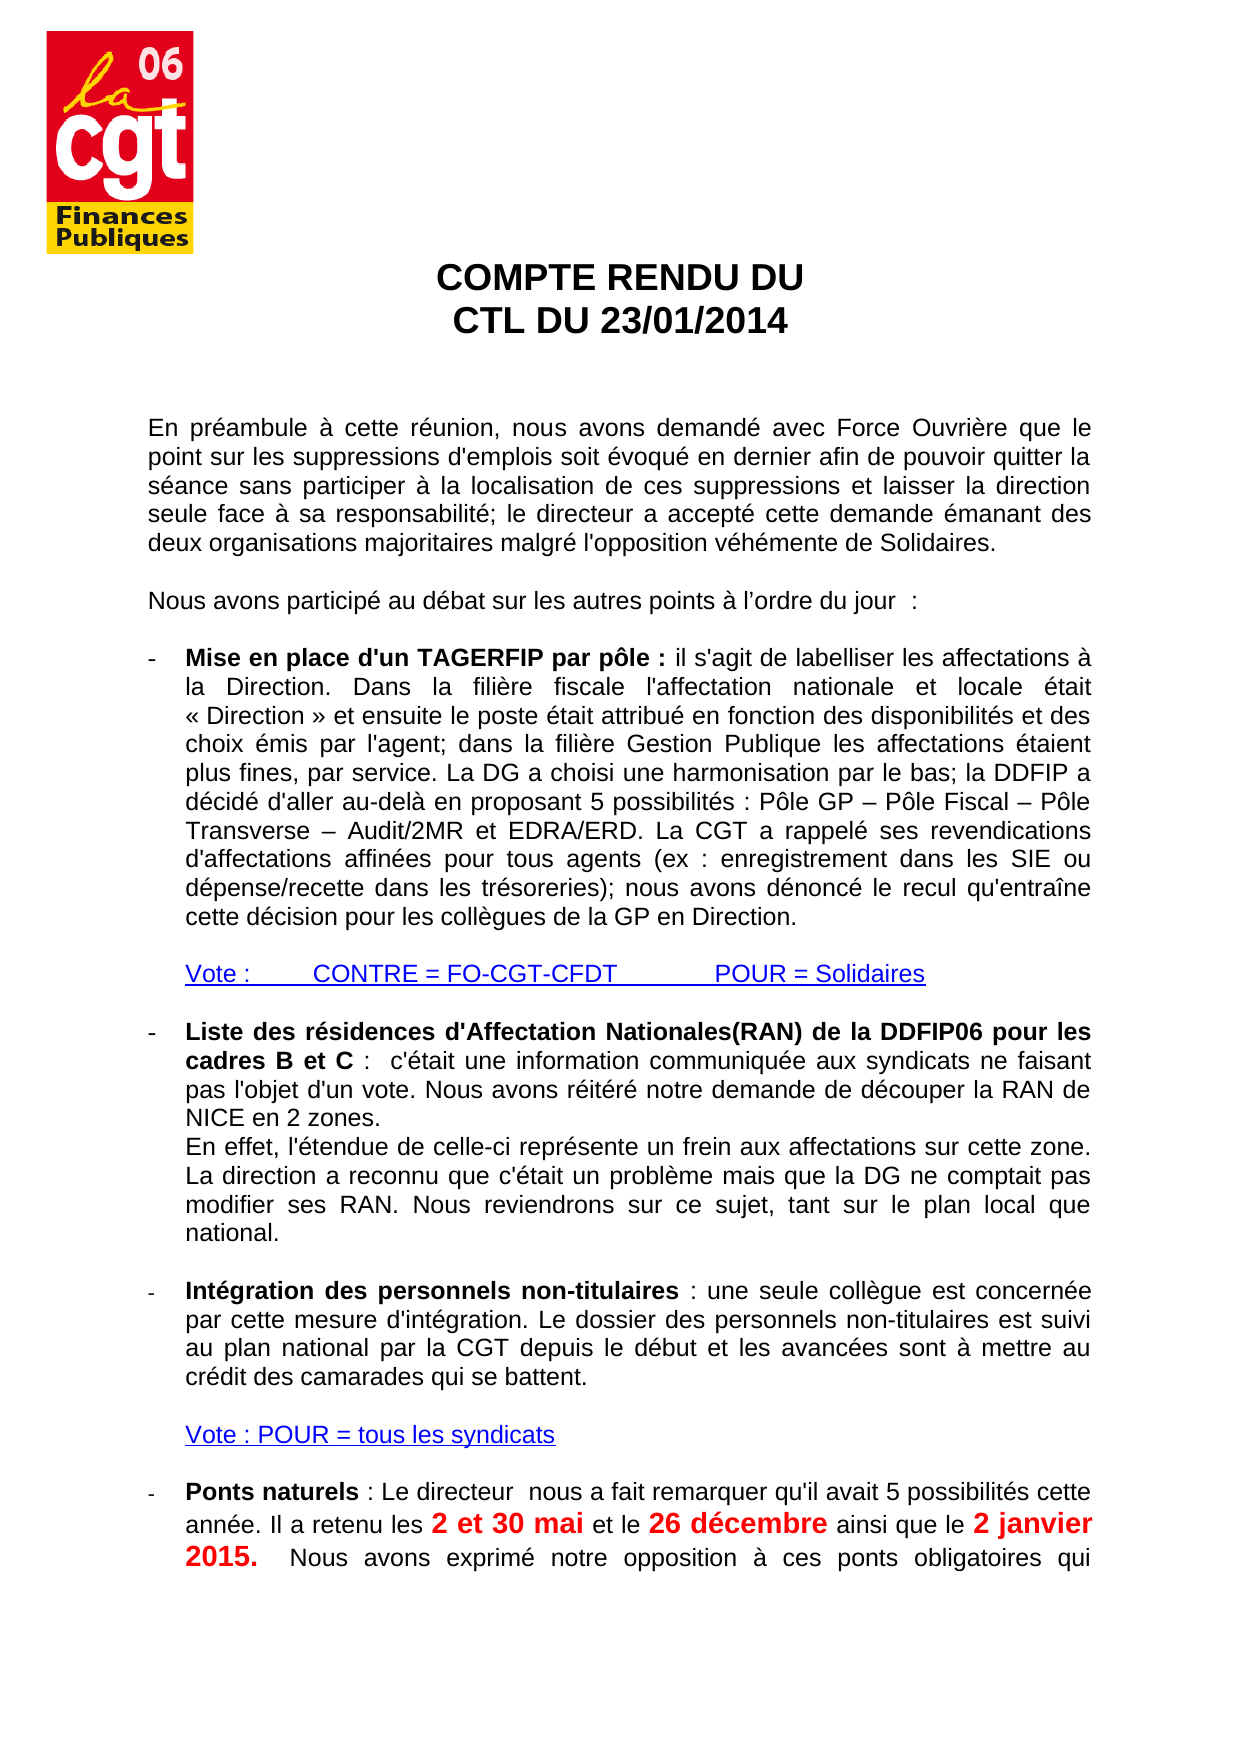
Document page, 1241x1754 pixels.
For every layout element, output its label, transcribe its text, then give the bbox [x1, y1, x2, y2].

text En préambule à cette réunion, nous avons demandé avec Force Ouvrière que le point sur les suppressions d'emplois soit évoqué en dernier afin de pouvoir quitter la séance sans participer à la localisation de ces suppressions et laisser la direction seule face à sa responsabilité; le directeur a accepté cette demande émanant des deux organisations majoritaires malgré l'opposition véhémente de Solidaires. [148, 413, 1093, 557]
list Intégration des personnels non-titulaires : une seule collègue est concernée par cette mesure d'intégration. Le dossier des personnels non-titulaires est suivi au plan national par la CGT depuis le début et les avancées sont à mettre au crédit des camarades qui se battent. [148, 1276, 1093, 1391]
list Vote : POUR = tous les syndicats [148, 1419, 1093, 1448]
list En effet, l'étendue de celle-ci représente un frein aux affectations sur cette zone. La direction a reconnu que c'était un problème mais que la DG ne comptait pas modifier ses RAN. Nous reviendrons sur ce sujet, tant sur le plan local que national. [148, 1132, 1093, 1247]
text CTL DU 23/01/2014 [148, 298, 1093, 341]
list Mise en place d'un TAGERFIP par pôle : il s'agit de labelliser les affectations à la Direction. Dans la filière fiscale l'affectation nationale et locale était « Direction » et ensuite le poste était attribué en fonction des disponibilités et des choix émis par l'agent; dans la filière Gestion Publique les affectations étaient plus fines, par service. La DG a choisi une harmonisation par le bas; la DDFIP a décidé d'aller au-delà en proposant 5 possibilités : Pôle GP – Pôle Fiscal – Pôle Transverse – Audit/2MR et EDRA/ERD. La CGT a rappelé ses revendications d'affectations affinées pour tous agents (ex : enregistrement dans les SIE ou dépense/recette dans les trésoreries); nous avons dénoncé le recul qu'entraîne cette décision pour les collègues de la GP en Direction. [148, 643, 1093, 931]
list Ponts naturels : Le directeur nous a fait remarquer qu'il avait 5 possibilités cette année. Il a retenu les 2 et 30 mai et le 26 décembre ainsi que le 2 janvier 2015. Nous avons exprimé notre opposition à ces ponts obligatoires qui [148, 1477, 1093, 1573]
list Liste des résidences d'Affectation Nationales(RAN) de la DDFIP06 pour les cadres B et C : c'était une information communiquée aux syndicats ne faisant pas l'objet d'un vote. Nous avons réitéré notre demande de découper la RAN de NICE en 2 zones. [148, 1017, 1093, 1132]
list Vote : CONTRE = FO-CGT-CFDT POUR = Solidaires [148, 959, 1093, 988]
picture [46, 31, 194, 254]
text Nous avons participé au débat sur les autres points à l’ordre du jour : [148, 586, 1093, 614]
text COMPTE RENDU DU [45, 30, 1093, 298]
